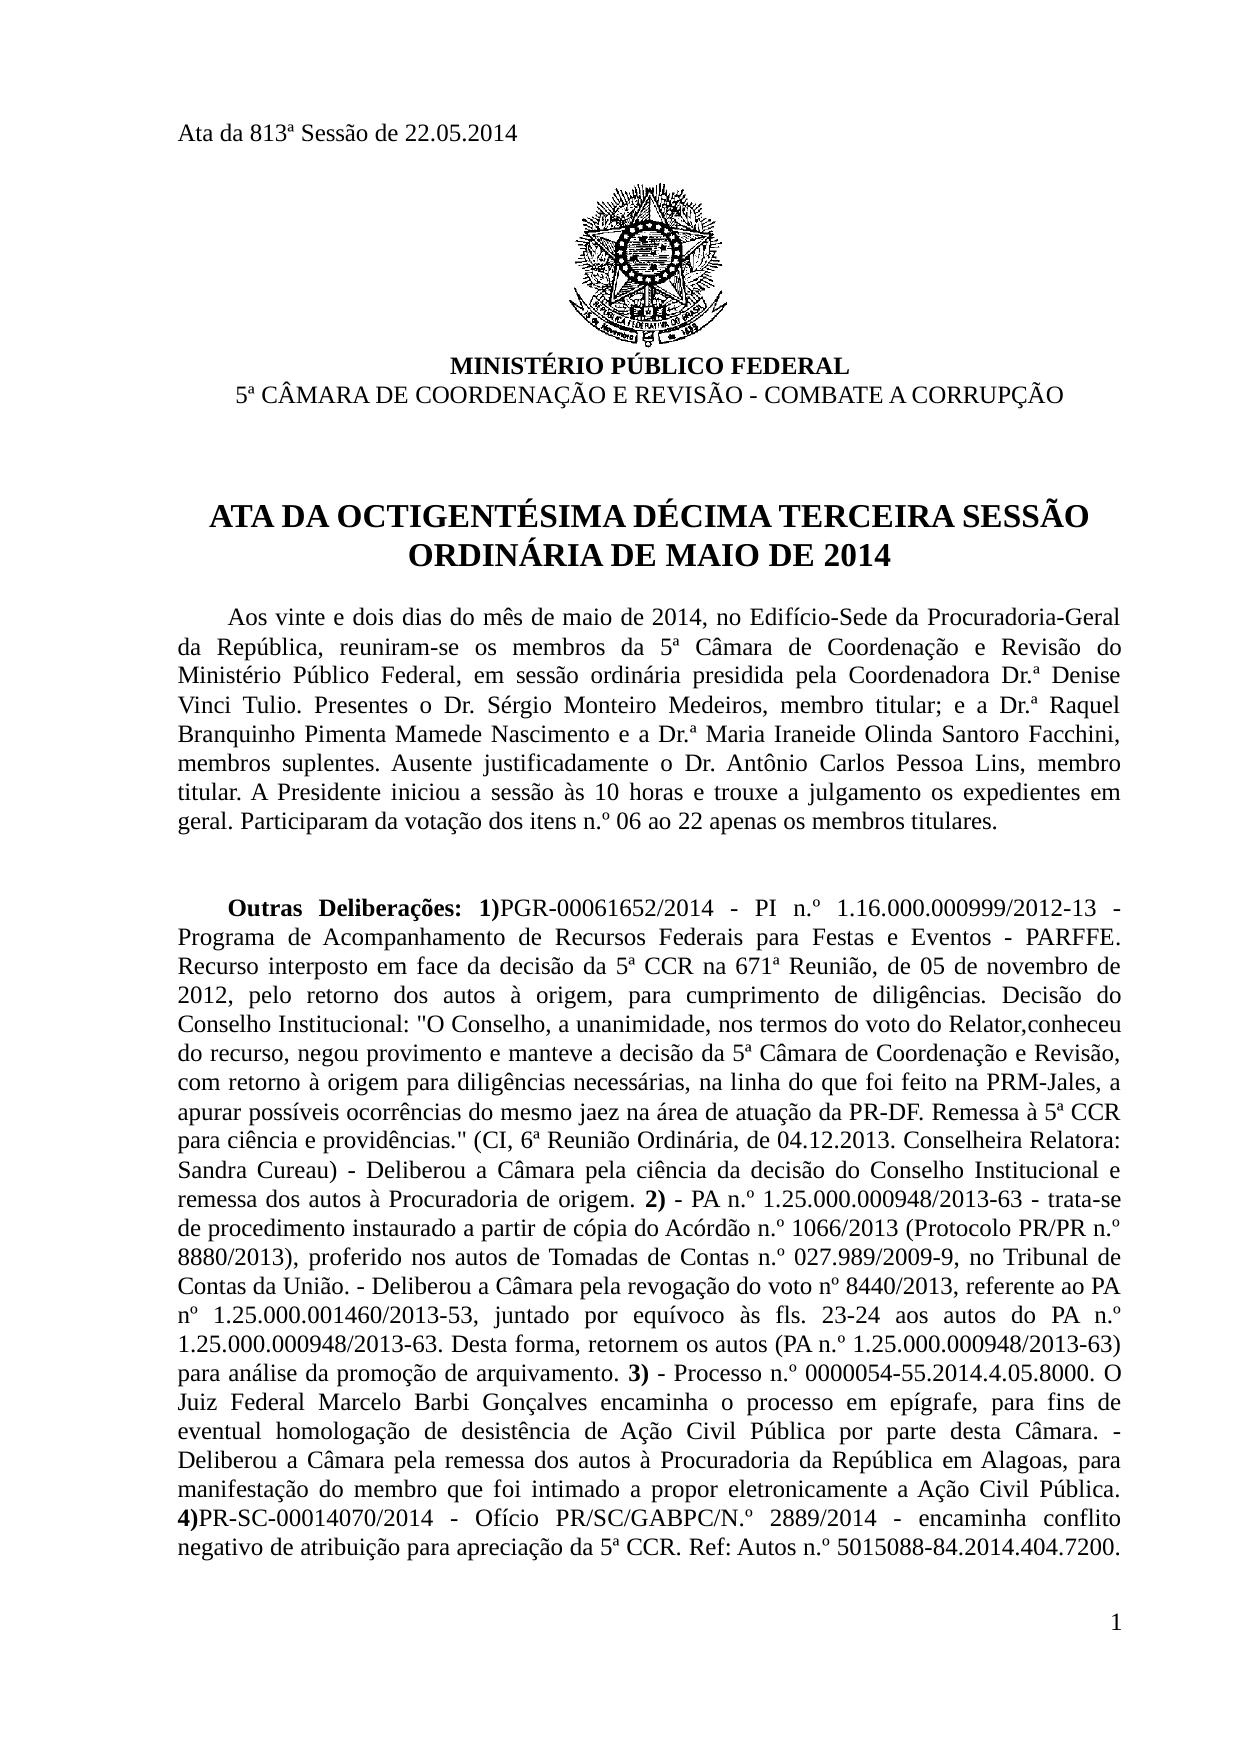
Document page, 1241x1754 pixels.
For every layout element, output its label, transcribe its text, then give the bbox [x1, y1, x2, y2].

text 5ª CÂMARA DE COORDENAÇÃO E REVISÃO - COMBATE A CORRUPÇÃO [177, 380, 1122, 409]
picture [553, 181, 746, 348]
text Outras Deliberações: 1)PGR-00061652/2014 - PI n.º 1.16.000.000999/2012-13 - Programa de Acompanhamento de Recursos Federais para Festas e Eventos - PARFFE. Recurso interposto em face da decisão da 5ª CCR na 671ª Reunião, de 05 de novembro de 2012, pelo retorno dos autos à origem, para cumprimento de diligências. Decisão do Conselho Institucional: "O Conselho, a unanimidade, nos termos do voto do Relator,conheceu do recurso, negou provimento e manteve a decisão da 5ª Câmara de Coordenação e Revisão, com retorno à origem para diligências necessárias, na linha do que foi feito na PRM-Jales, a apurar possíveis ocorrências do mesmo jaez na área de atuação da PR-DF. Remessa à 5ª CCR para ciência e providências." (CI, 6ª Reunião Ordinária, de 04.12.2013. Conselheira Relatora: Sandra Cureau) - Deliberou a Câmara pela ciência da decisão do Conselho Institucional e remessa dos autos à Procuradoria de origem. 2) - PA n.º 1.25.000.000948/2013-63 - trata-se de procedimento instaurado a partir de cópia do Acórdão n.º 1066/2013 (Protocolo PR/PR n.º 8880/2013), proferido nos autos de Tomadas de Contas n.º 027.989/2009-9, no Tribunal de Contas da União. - Deliberou a Câmara pela revogação do voto nº 8440/2013, referente ao PA nº 1.25.000.001460/2013-53, juntado por equívoco às fls. 23-24 aos autos do PA n.º 1.25.000.000948/2013-63. Desta forma, retornem os autos (PA n.º 1.25.000.000948/2013-63) para análise da promoção de arquivamento. 3) - Processo n.º 0000054-55.2014.4.05.8000. O Juiz Federal Marcelo Barbi Gonçalves encaminha o processo em epígrafe, para fins de eventual homologação de desistência de Ação Civil Pública por parte desta Câmara. - Deliberou a Câmara pela remessa dos autos à Procuradoria da República em Alagoas, para manifestação do membro que foi intimado a propor eletronicamente a Ação Civil Pública. 4)PR-SC-00014070/2014 - Ofício PR/SC/GABPC/N.º 2889/2014 - encaminha conflito negativo de atribuição para apreciação da 5ª CCR. Ref: Autos n.º 5015088-84.2014.404.7200. [177, 893, 1122, 1561]
text MINISTÉRIO PÚBLICO FEDERAL [177, 351, 1122, 380]
text ATA DA OCTIGENTÉSIMA DÉCIMA TERCEIRA SESSÃO ORDINÁRIA DE MAIO DE 2014 [177, 496, 1122, 573]
text Aos vinte e dois dias do mês de maio de 2014, no Edifício-Sede da Procuradoria-Geral da República, reuniram-se os membros da 5ª Câmara de Coordenação e Revisão do Ministério Público Federal, em sessão ordinária presidida pela Coordenadora Dr.ª Denise Vinci Tulio. Presentes o Dr. Sérgio Monteiro Medeiros, membro titular; e a Dr.ª Raquel Branquinho Pimenta Mamede Nascimento e a Dr.ª Maria Iraneide Olinda Santoro Facchini, membros suplentes. Ausente justificadamente o Dr. Antônio Carlos Pessoa Lins, membro titular. A Presidente iniciou a sessão às 10 horas e trouxe a julgamento os expedientes em geral. Participaram da votação dos itens n.º 06 ao 22 apenas os membros titulares. [177, 602, 1122, 835]
